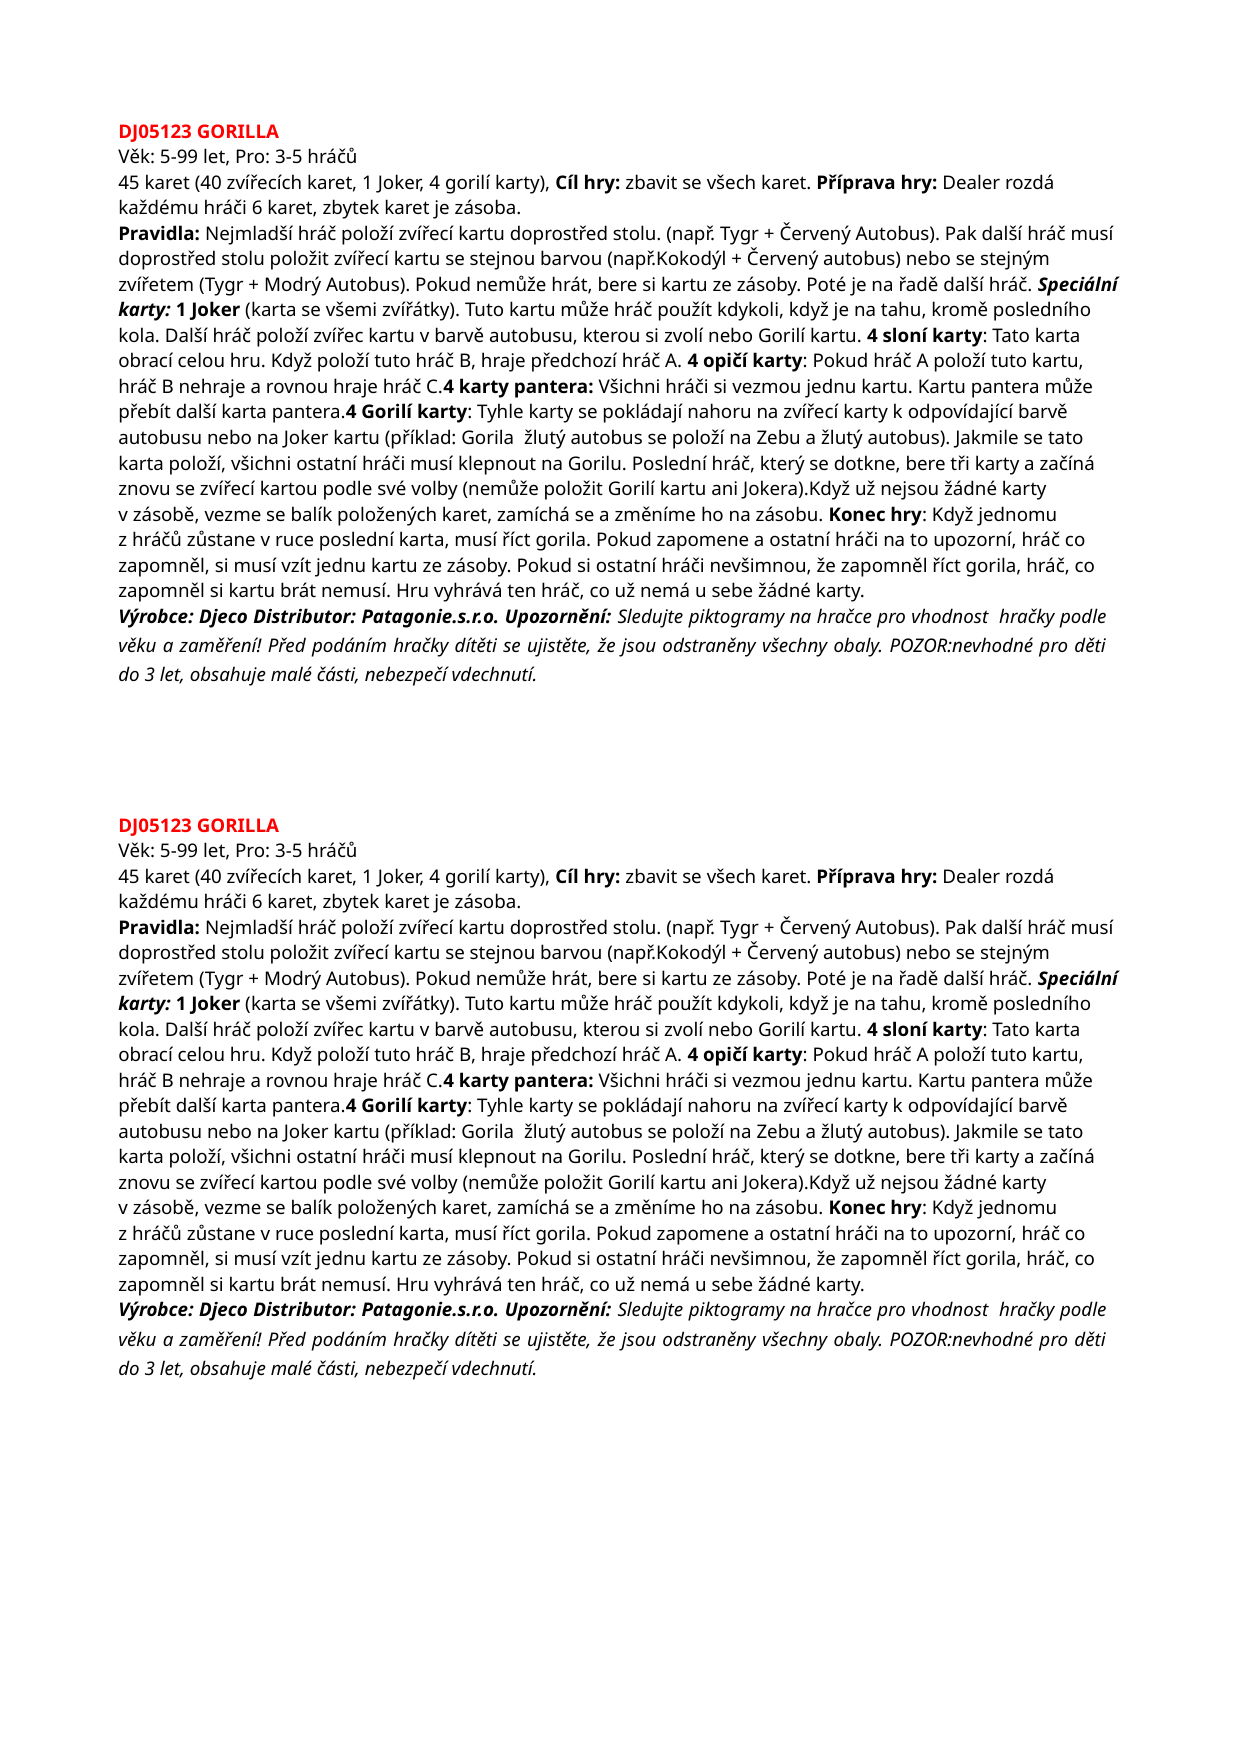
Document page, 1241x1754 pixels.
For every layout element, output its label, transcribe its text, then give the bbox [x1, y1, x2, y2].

text DJ05123 GORILLA [118, 812, 1122, 837]
text Věk: 5-99 let, Pro: 3-5 hráčů [118, 144, 1122, 169]
text Pravidla: Nejmladší hráč položí zvířecí kartu doprostřed stolu. (např. Tygr + Červený Autobus). Pak další hráč musí doprostřed stolu položit zvířecí kartu se stejnou barvou (např.Kokodýl + Červený autobus) nebo se stejným zvířetem (Tygr + Modrý Autobus). Pokud nemůže hrát, bere si kartu ze zásoby. Poté je na řadě další hráč. Speciální karty: 1 Joker (karta se všemi zvířátky). Tuto kartu může hráč použít kdykoli, když je na tahu, kromě posledního kola. Další hráč položí zvířec kartu v barvě autobusu, kterou si zvolí nebo Gorilí kartu. 4 sloní karty: Tato karta obrací celou hru. Když položí tuto hráč B, hraje předchozí hráč A. 4 opičí karty: Pokud hráč A položí tuto kartu, hráč B nehraje a rovnou hraje hráč C.4 karty pantera: Všichni hráči si vezmou jednu kartu. Kartu pantera může přebít další karta pantera.4 Gorilí karty: Tyhle karty se pokládají nahoru na zvířecí karty k odpovídající barvě autobusu nebo na Joker kartu (příklad: Gorila žlutý autobus se položí na Zebu a žlutý autobus). Jakmile se tato karta položí, všichni ostatní hráči musí klepnout na Gorilu. Poslední hráč, který se dotkne, bere tři karty a začíná znovu se zvířecí kartou podle své volby (nemůže položit Gorilí kartu ani Jokera).Když už nejsou žádné karty v zásobě, vezme se balík položených karet, zamíchá se a změníme ho na zásobu. Konec hry: Když jednomu z hráčů zůstane v ruce poslední karta, musí říct gorila. Pokud zapomene a ostatní hráči na to upozorní, hráč co zapomněl, si musí vzít jednu kartu ze zásoby. Pokud si ostatní hráči nevšimnou, že zapomněl říct gorila, hráč, co zapomněl si kartu brát nemusí. Hru vyhrává ten hráč, co už nemá u sebe žádné karty. [118, 220, 1122, 603]
text 45 karet (40 zvířecích karet, 1 Joker, 4 gorilí karty), Cíl hry: zbavit se všech karet. Příprava hry: Dealer rozdá každému hráči 6 karet, zbytek karet je zásoba. [118, 863, 1122, 914]
text Věk: 5-99 let, Pro: 3-5 hráčů [118, 837, 1122, 863]
text 45 karet (40 zvířecích karet, 1 Joker, 4 gorilí karty), Cíl hry: zbavit se všech karet. Příprava hry: Dealer rozdá každému hráči 6 karet, zbytek karet je zásoba. [118, 169, 1122, 220]
text Pravidla: Nejmladší hráč položí zvířecí kartu doprostřed stolu. (např. Tygr + Červený Autobus). Pak další hráč musí doprostřed stolu položit zvířecí kartu se stejnou barvou (např.Kokodýl + Červený autobus) nebo se stejným zvířetem (Tygr + Modrý Autobus). Pokud nemůže hrát, bere si kartu ze zásoby. Poté je na řadě další hráč. Speciální karty: 1 Joker (karta se všemi zvířátky). Tuto kartu může hráč použít kdykoli, když je na tahu, kromě posledního kola. Další hráč položí zvířec kartu v barvě autobusu, kterou si zvolí nebo Gorilí kartu. 4 sloní karty: Tato karta obrací celou hru. Když položí tuto hráč B, hraje předchozí hráč A. 4 opičí karty: Pokud hráč A položí tuto kartu, hráč B nehraje a rovnou hraje hráč C.4 karty pantera: Všichni hráči si vezmou jednu kartu. Kartu pantera může přebít další karta pantera.4 Gorilí karty: Tyhle karty se pokládají nahoru na zvířecí karty k odpovídající barvě autobusu nebo na Joker kartu (příklad: Gorila žlutý autobus se položí na Zebu a žlutý autobus). Jakmile se tato karta položí, všichni ostatní hráči musí klepnout na Gorilu. Poslední hráč, který se dotkne, bere tři karty a začíná znovu se zvířecí kartou podle své volby (nemůže položit Gorilí kartu ani Jokera).Když už nejsou žádné karty v zásobě, vezme se balík položených karet, zamíchá se a změníme ho na zásobu. Konec hry: Když jednomu z hráčů zůstane v ruce poslední karta, musí říct gorila. Pokud zapomene a ostatní hráči na to upozorní, hráč co zapomněl, si musí vzít jednu kartu ze zásoby. Pokud si ostatní hráči nevšimnou, že zapomněl říct gorila, hráč, co zapomněl si kartu brát nemusí. Hru vyhrává ten hráč, co už nemá u sebe žádné karty. [118, 914, 1122, 1297]
text DJ05123 GORILLA [118, 118, 1122, 144]
text Výrobce: Djeco Distributor: Patagonie.s.r.o. Upozornění: Sledujte piktogramy na hračce pro vhodnost hračky podle věku a zaměření! Před podáním hračky dítěti se ujistěte, že jsou odstraněny všechny obaly. POZOR:nevhodné pro děti do 3 let, obsahuje malé části, nebezpečí vdechnutí. [118, 603, 1109, 687]
text Výrobce: Djeco Distributor: Patagonie.s.r.o. Upozornění: Sledujte piktogramy na hračce pro vhodnost hračky podle věku a zaměření! Před podáním hračky dítěti se ujistěte, že jsou odstraněny všechny obaly. POZOR:nevhodné pro děti do 3 let, obsahuje malé části, nebezpečí vdechnutí. [118, 1297, 1109, 1381]
